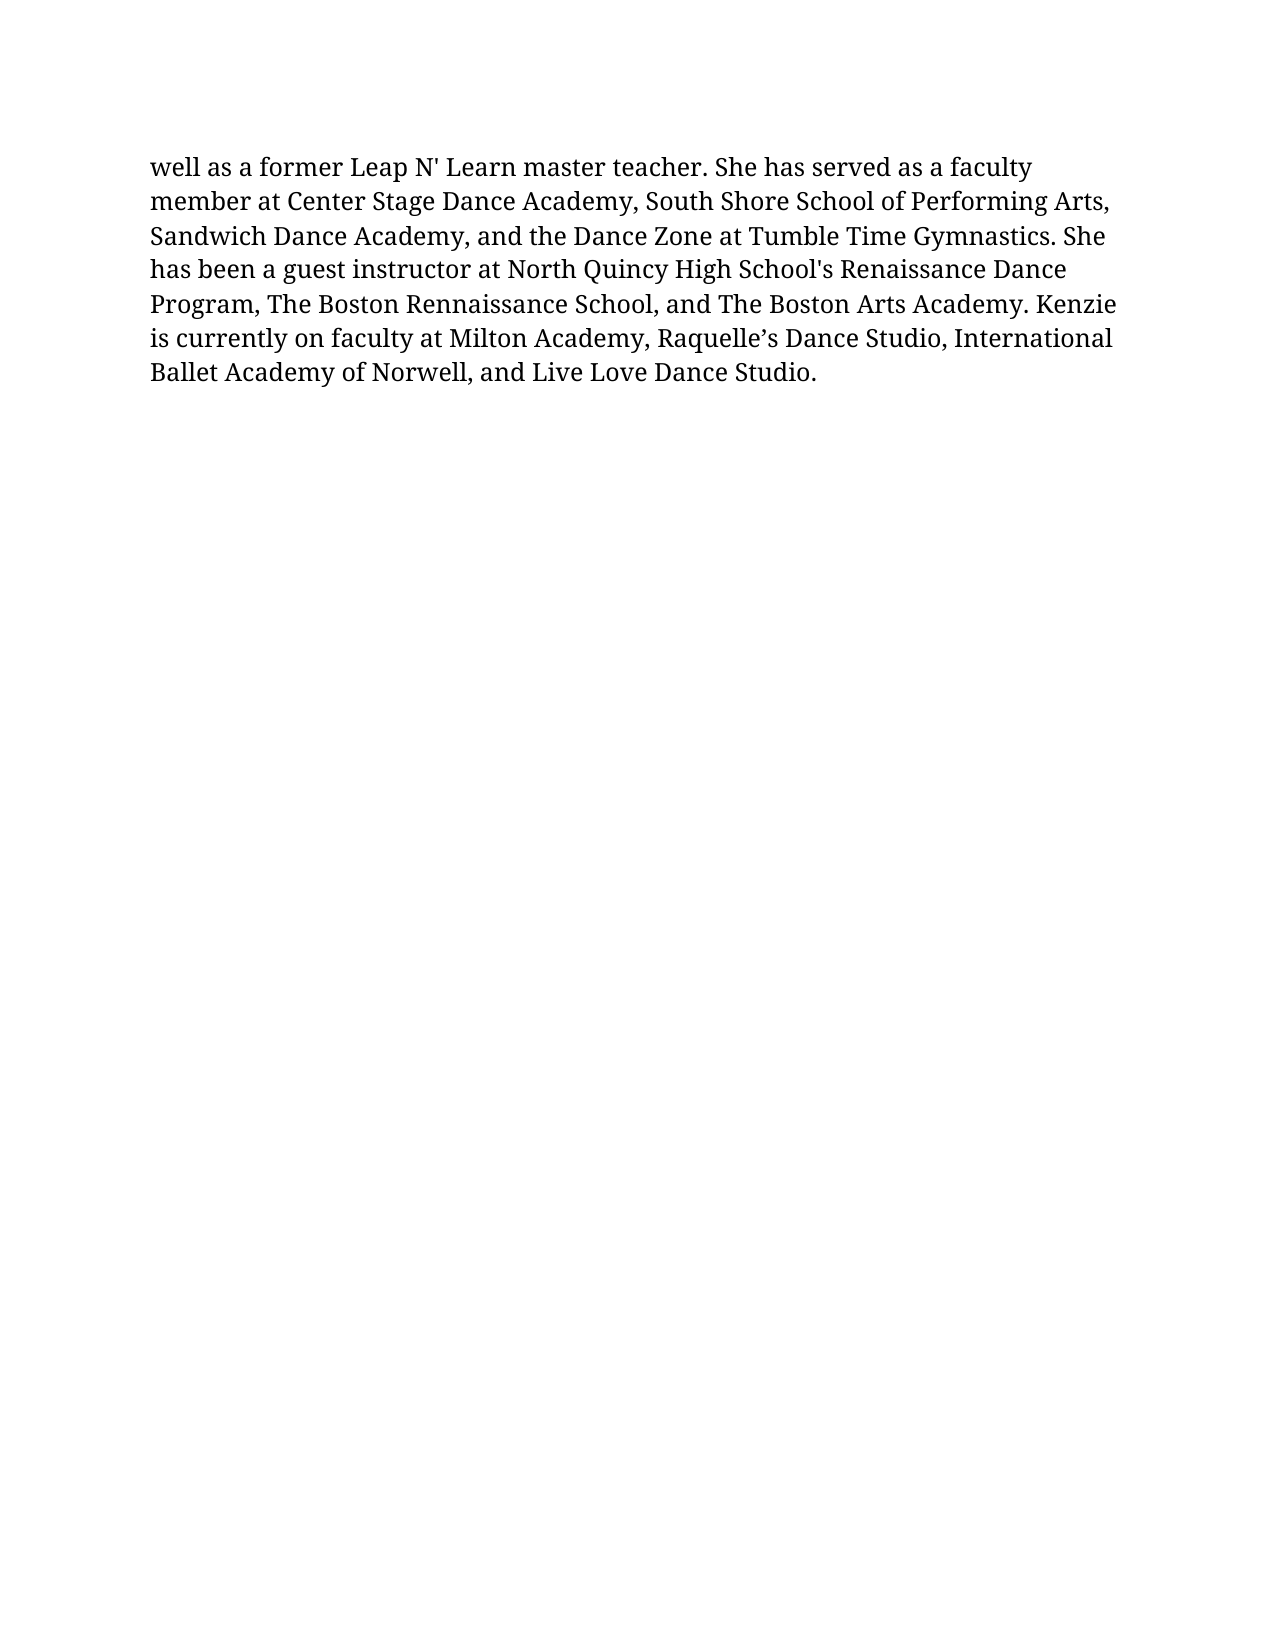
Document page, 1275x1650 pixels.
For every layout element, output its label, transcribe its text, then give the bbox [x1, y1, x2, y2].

text well as a former Leap N' Learn master teacher. She has served as a faculty member at Center Stage Dance Academy, South Shore School of Performing Arts, Sandwich Dance Academy, and the Dance Zone at Tumble Time Gymnastics. She has been a guest instructor at North Quincy High School's Renaissance Dance Program, The Boston Rennaissance School, and The Boston Arts Academy. Kenzie is currently on faculty at Milton Academy, Raquelle’s Dance Studio, International Ballet Academy of Norwell, and Live Love Dance Studio. [150, 150, 1125, 388]
